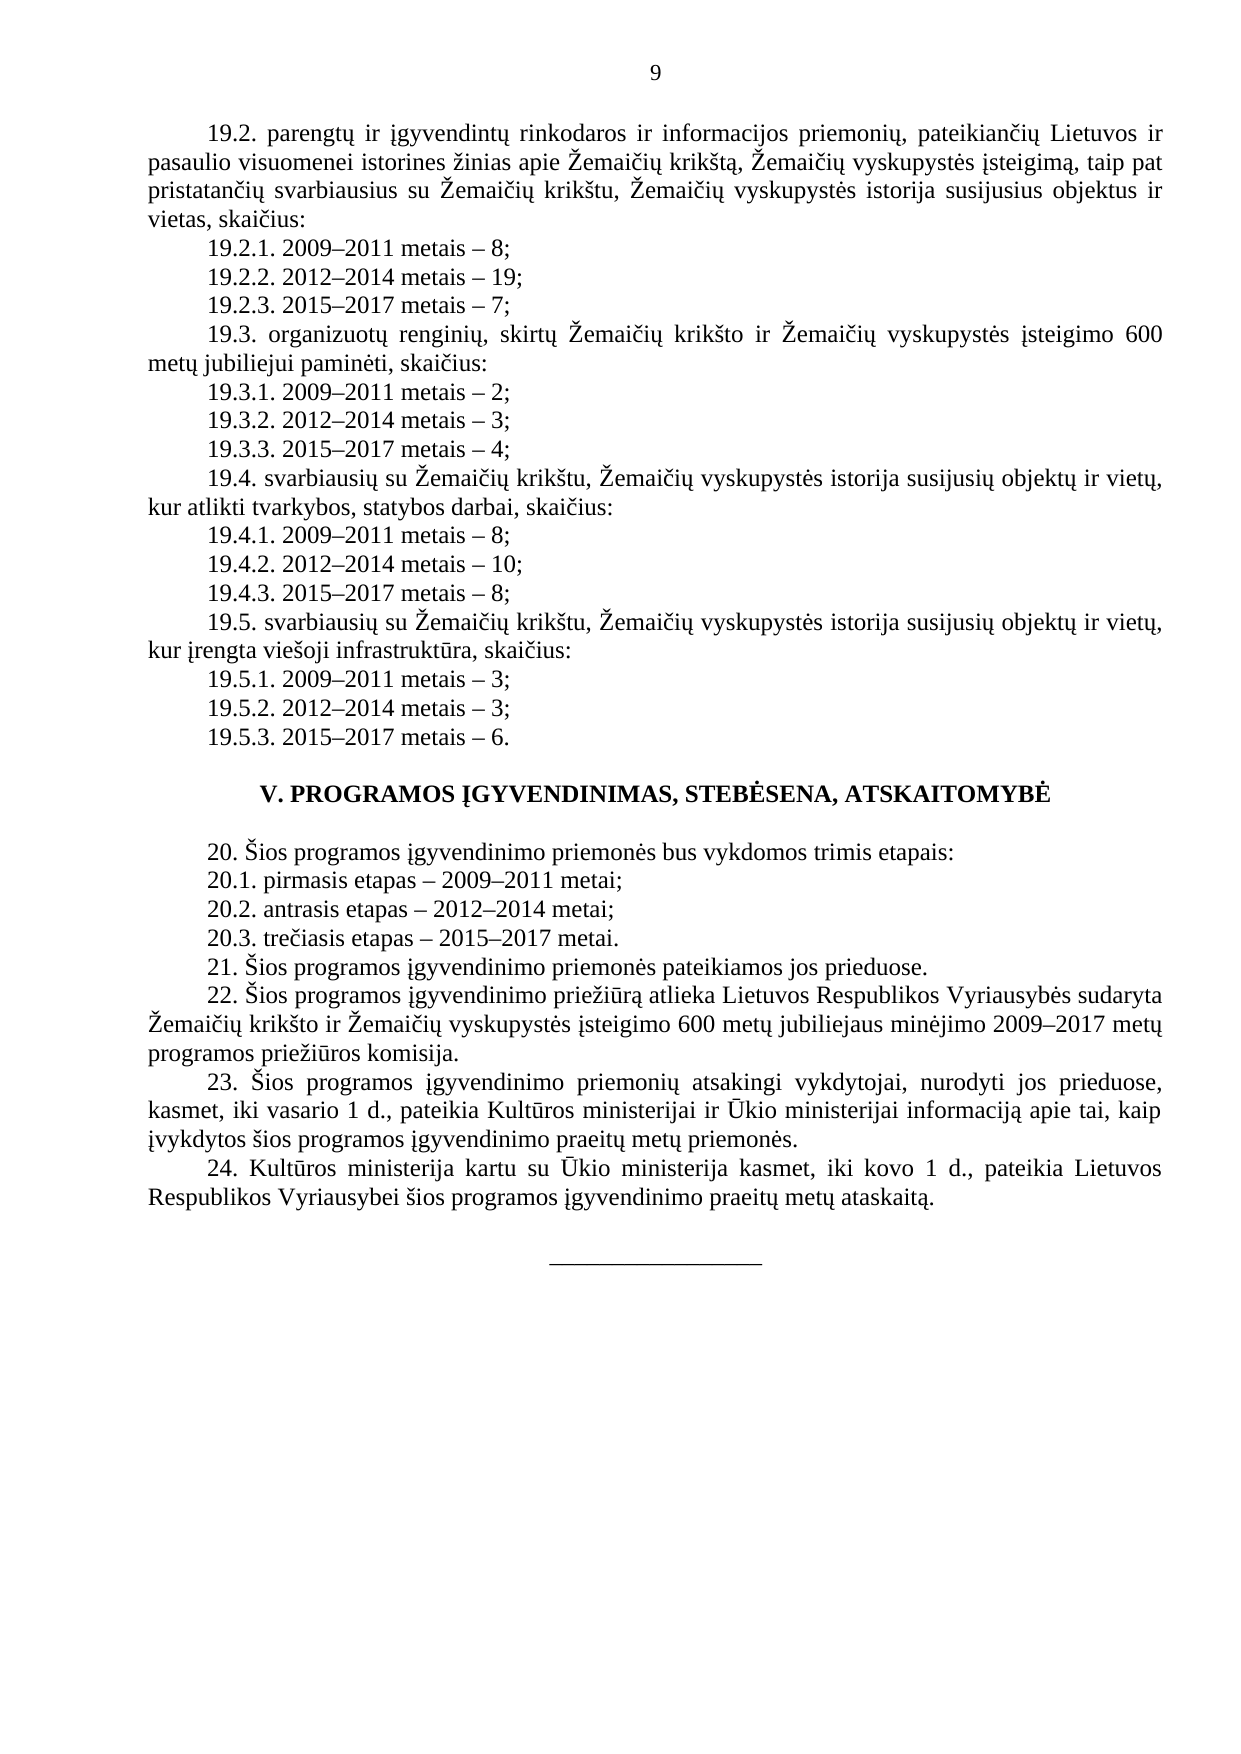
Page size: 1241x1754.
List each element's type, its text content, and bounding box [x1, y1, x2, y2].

text 19.3.1. 2009–2011 metais – 2; [148, 377, 1163, 406]
text 19.2. parengtų ir įgyvendintų rinkodaros ir informacijos priemonių, pateikiančių Lietuvos ir pasaulio visuomenei istorines žinias apie Žemaičių krikštą, Žemaičių vyskupystės įsteigimą, taip pat pristatančių svarbiausius su Žemaičių krikštu, Žemaičių vyskupystės istorija susijusius objektus ir vietas, skaičius: [148, 118, 1163, 233]
text 19.4.2. 2012–2014 metais – 10; [148, 549, 1163, 578]
text 24. Kultūros ministerija kartu su Ūkio ministerija kasmet, iki kovo 1 d., pateikia Lietuvos Respublikos Vyriausybei šios programos įgyvendinimo praeitų metų ataskaitą. [148, 1153, 1163, 1211]
text 19.2.3. 2015–2017 metais – 7; [148, 291, 1163, 319]
text V. PROGRAMOS ĮGYVENDINIMAS, STEBĖSENA, ATSKAITOMYBĖ [148, 779, 1163, 808]
text 20.2. antrasis etapas – 2012–2014 metai; [148, 894, 1163, 923]
text _________________ [148, 1239, 1163, 1268]
text 20. Šios programos įgyvendinimo priemonės bus vykdomos trimis etapais: [148, 837, 1163, 866]
text 19.3.2. 2012–2014 metais – 3; [148, 406, 1163, 434]
text 19.2.2. 2012–2014 metais – 19; [148, 262, 1163, 291]
text 19.5. svarbiausių su Žemaičių krikštu, Žemaičių vyskupystės istorija susijusių objektų ir vietų, kur įrengta viešoji infrastruktūra, skaičius: [148, 607, 1163, 664]
text 19.4.3. 2015–2017 metais – 8; [148, 578, 1163, 607]
text 19.2.1. 2009–2011 metais – 8; [148, 233, 1163, 262]
text 23. Šios programos įgyvendinimo priemonių atsakingi vykdytojai, nurodyti jos prieduose, kasmet, iki vasario 1 d., pateikia Kultūros ministerijai ir Ūkio ministerijai informaciją apie tai, kaip įvykdytos šios programos įgyvendinimo praeitų metų priemonės. [148, 1067, 1163, 1153]
text 20.3. trečiasis etapas – 2015–2017 metai. [148, 923, 1163, 952]
text 21. Šios programos įgyvendinimo priemonės pateikiamos jos prieduose. [148, 952, 1163, 981]
text 19.5.2. 2012–2014 metais – 3; [148, 693, 1163, 722]
text 19.4.1. 2009–2011 metais – 8; [148, 521, 1163, 549]
text 19.3.3. 2015–2017 metais – 4; [148, 434, 1163, 463]
text 19.4. svarbiausių su Žemaičių krikštu, Žemaičių vyskupystės istorija susijusių objektų ir vietų, kur atlikti tvarkybos, statybos darbai, skaičius: [148, 463, 1163, 521]
text 19.3. organizuotų renginių, skirtų Žemaičių krikšto ir Žemaičių vyskupystės įsteigimo 600 metų jubiliejui paminėti, skaičius: [148, 319, 1163, 377]
text 19.5.1. 2009–2011 metais – 3; [148, 664, 1163, 693]
text 19.5.3. 2015–2017 metais – 6. [148, 722, 1163, 751]
text 20.1. pirmasis etapas – 2009–2011 metai; [148, 866, 1163, 894]
text 22. Šios programos įgyvendinimo priežiūrą atlieka Lietuvos Respublikos Vyriausybės sudaryta Žemaičių krikšto ir Žemaičių vyskupystės įsteigimo 600 metų jubiliejaus minėjimo 2009–2017 metų programos priežiūros komisija. [148, 981, 1163, 1067]
